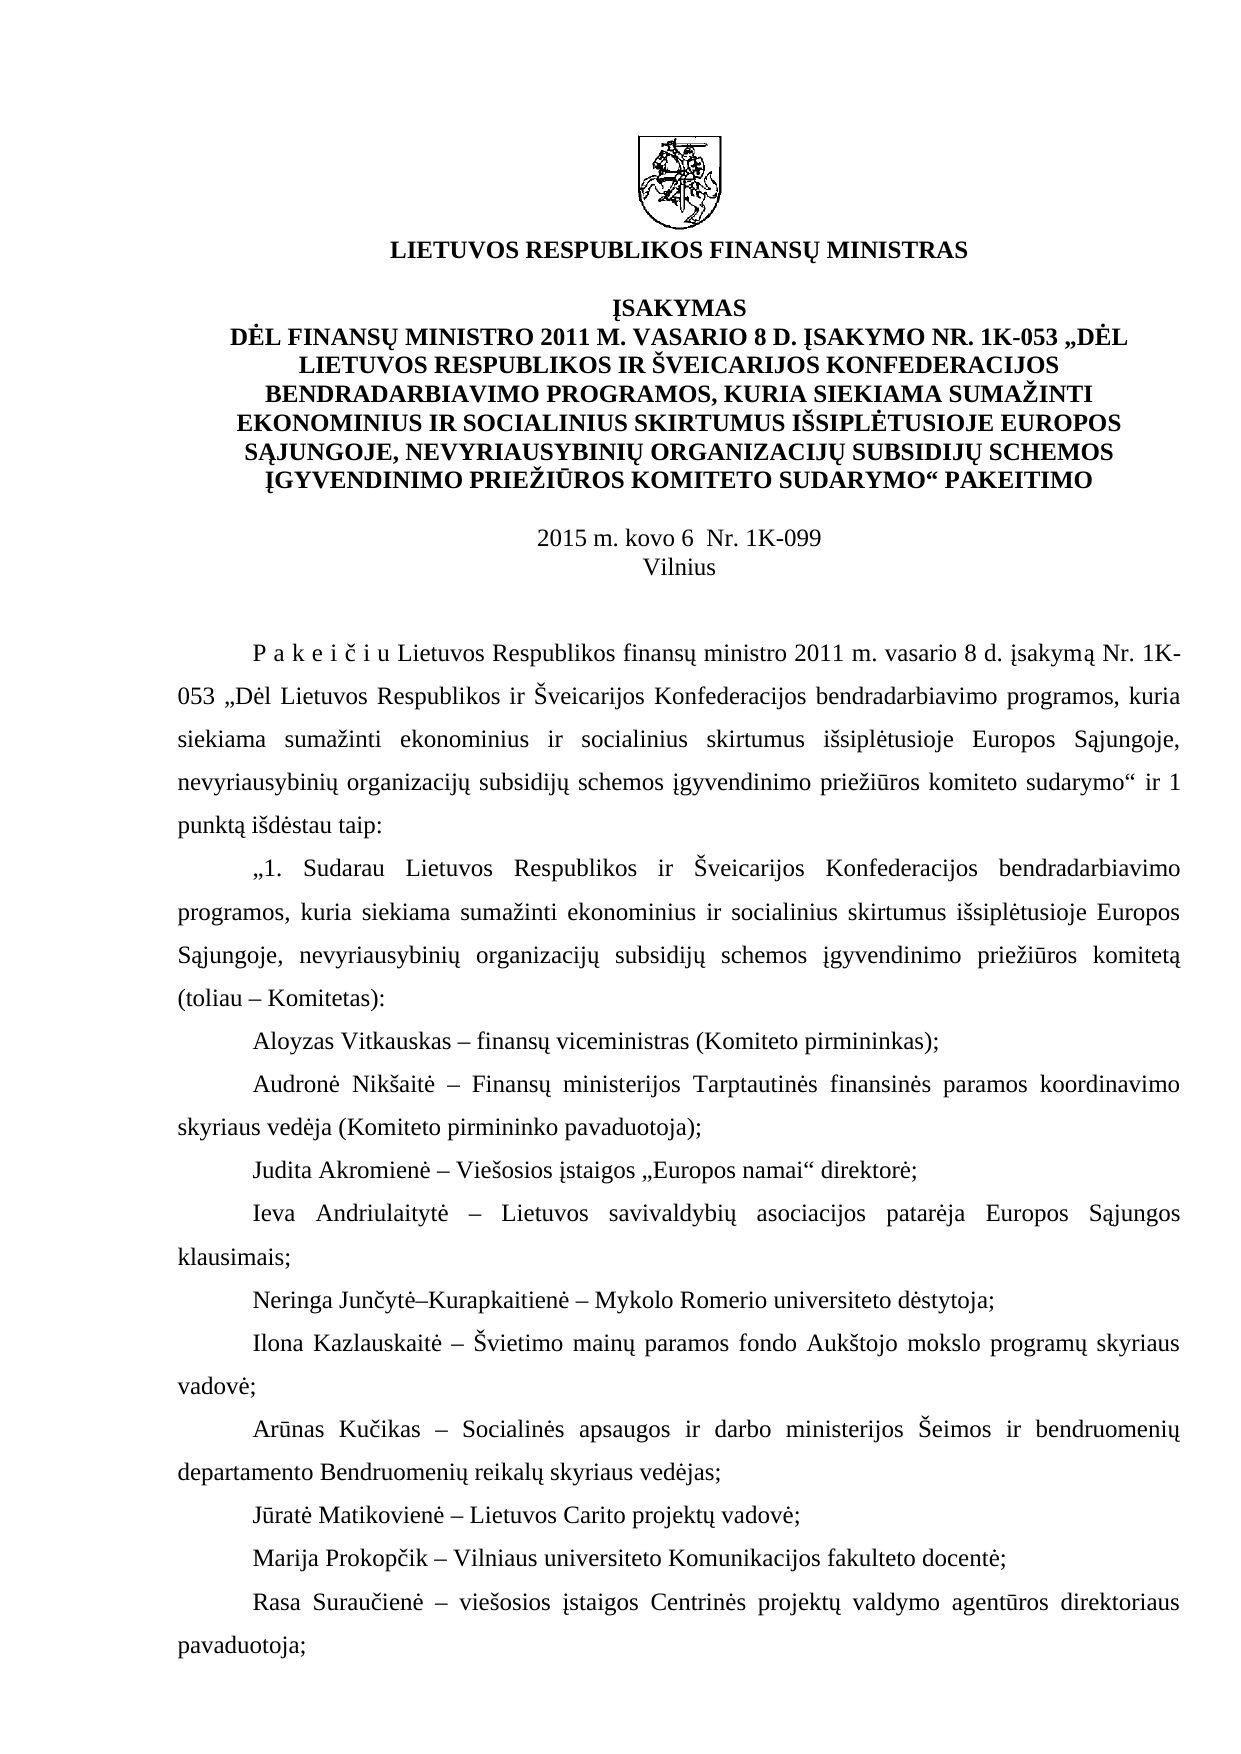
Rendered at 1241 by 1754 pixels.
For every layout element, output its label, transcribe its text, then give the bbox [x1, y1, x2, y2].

text LIETUVOS RESPUBLIKOS FINANSŲ MINISTRAS [177, 235, 1181, 264]
text Jūratė Matikovienė – Lietuvos Carito projektų vadovė; [177, 1500, 1181, 1529]
text „1. Sudarau Lietuvos Respublikos ir Šveicarijos Konfederacijos bendradarbiavimo programos, kuria siekiama sumažinti ekonominius ir socialinius skirtumus išsiplėtusioje Europos Sąjungoje, nevyriausybinių organizacijų subsidijų schemos įgyvendinimo priežiūros komitetą (toliau – Komitetas): [177, 853, 1181, 1012]
text Marija Prokopčik – Vilniaus universiteto Komunikacijos fakulteto docentė; [177, 1543, 1181, 1572]
text ĮSAKYMAS [177, 293, 1181, 322]
text Ieva Andriulaitytė – Lietuvos savivaldybių asociacijos patarėja Europos Sąjungos klausimais; [177, 1198, 1181, 1270]
text Judita Akromienė – Viešosios įstaigos „Europos namai“ direktorė; [177, 1155, 1181, 1184]
text P a k e i č i u Lietuvos Respublikos finansų ministro 2011 m. vasario 8 d. įsakymą Nr. 1K-053 „Dėl Lietuvos Respublikos ir Šveicarijos Konfederacijos bendradarbiavimo programos, kuria siekiama sumažinti ekonominius ir socialinius skirtumus išsiplėtusioje Europos Sąjungoje, nevyriausybinių organizacijų subsidijų schemos įgyvendinimo priežiūros komiteto sudarymo“ ir 1 punktą išdėstau taip: [177, 638, 1181, 839]
text Audronė Nikšaitė – Finansų ministerijos Tarptautinės finansinės paramos koordinavimo skyriaus vedėja (Komiteto pirmininko pavaduotoja); [177, 1069, 1181, 1141]
text Vilnius [177, 552, 1181, 580]
text Aloyzas Vitkauskas – finansų viceministras (Komiteto pirmininkas); [177, 1026, 1181, 1055]
text Ilona Kazlauskaitė – Švietimo mainų paramos fondo Aukštojo mokslo programų skyriaus vadovė; [177, 1328, 1181, 1400]
text Rasa Suraučienė – viešosios įstaigos Centrinės projektų valdymo agentūros direktoriaus pavaduotoja; [177, 1587, 1181, 1658]
text DĖL FINANSŲ MINISTRO 2011 M. VASARIO 8 D. ĮSAKYMO NR. 1K-053 „DĖL LIETUVOS RESPUBLIKOS IR ŠVEICARIJOS KONFEDERACIJOS BENDRADARBIAVIMO PROGRAMOS, KURIA SIEKIAMA SUMAŽINTI EKONOMINIUS IR SOCIALINIUS SKIRTUMUS IŠSIPLĖTUSIOJE EUROPOS SĄJUNGOJE, NEVYRIAUSYBINIŲ ORGANIZACIJŲ SUBSIDIJŲ SCHEMOS ĮGYVENDINIMO PRIEŽIŪROS KOMITETO SUDARYMO“ PAKEITIMO [177, 322, 1181, 494]
text 2015 m. kovo 6 Nr. 1K-099 [177, 523, 1181, 552]
text Neringa Junčytė–Kurapkaitienė – Mykolo Romerio universiteto dėstytoja; [177, 1285, 1181, 1313]
text Arūnas Kučikas – Socialinės apsaugos ir darbo ministerijos Šeimos ir bendruomenių departamento Bendruomenių reikalų skyriaus vedėjas; [177, 1414, 1181, 1486]
